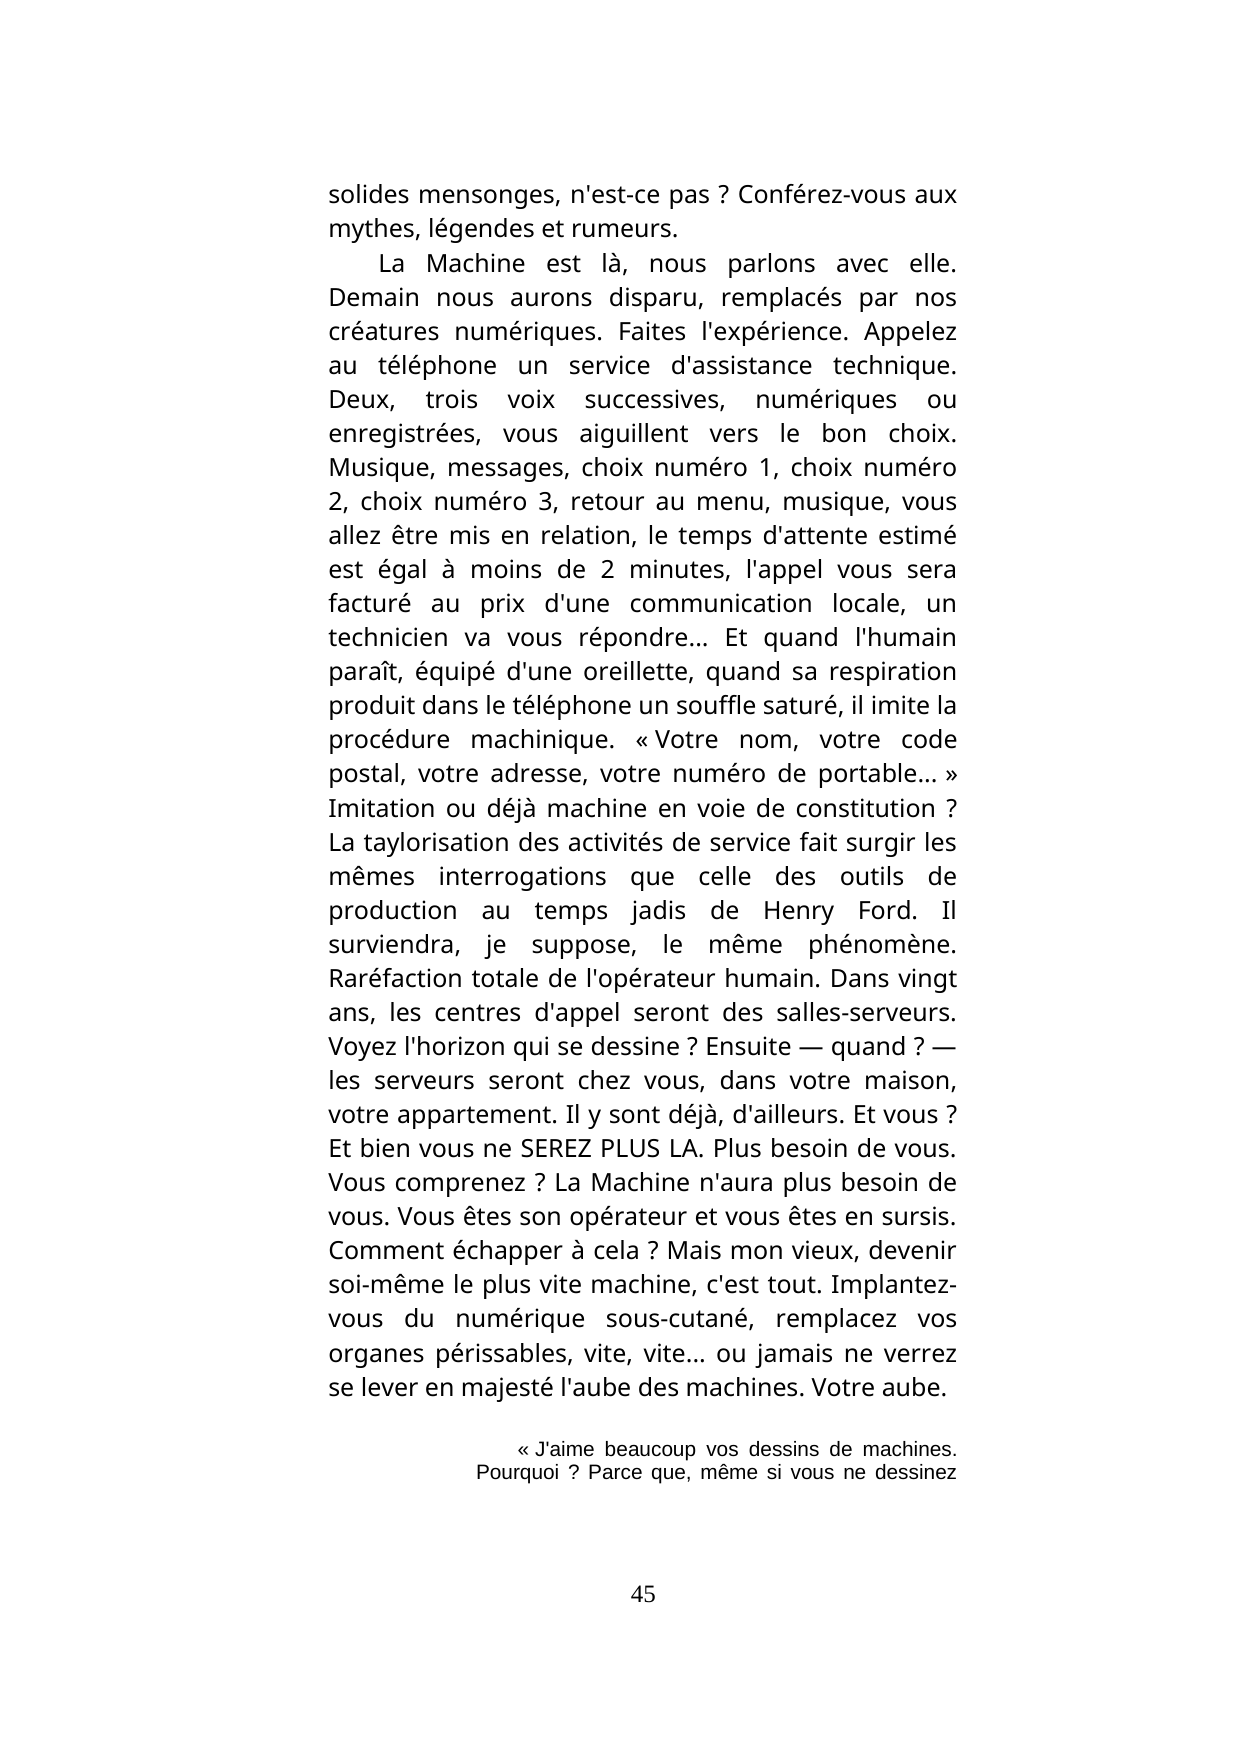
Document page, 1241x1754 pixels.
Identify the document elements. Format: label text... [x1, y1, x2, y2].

text solides mensonges, n'est-ce pas ? Conférez-vous aux mythes, légendes et rumeurs. [328, 177, 958, 245]
text « J'aime beaucoup vos dessins de machines. Pourquoi ? Parce que, même si vous ne dessinez [476, 1437, 958, 1484]
text La Machine est là, nous parlons avec elle. Demain nous aurons disparu, remplacés par nos créatures numériques. Faites l'expérience. Appelez au téléphone un service d'assistance technique. Deux, trois voix successives, numériques ou enregistrées, vous aiguillent vers le bon choix. Musique, messages, choix numéro 1, choix numéro 2, choix numéro 3, retour au menu, musique, vous allez être mis en relation, le temps d'attente estimé est égal à moins de 2 minutes, l'appel vous sera facturé au prix d'une communication locale, un technicien va vous répondre... Et quand l'humain paraît, équipé d'une oreillette, quand sa respiration produit dans le téléphone un souffle saturé, il imite la procédure machinique. « Votre nom, votre code postal, votre adresse, votre numéro de portable... » Imitation ou déjà machine en voie de constitution ? La taylorisation des activités de service fait surgir les mêmes interrogations que celle des outils de production au temps jadis de Henry Ford. Il surviendra, je suppose, le même phénomène. Raréfaction totale de l'opérateur humain. Dans vingt ans, les centres d'appel seront des salles-serveurs. Voyez l'horizon qui se dessine ? Ensuite — quand ? — les serveurs seront chez vous, dans votre maison, votre appartement. Il y sont déjà, d'ailleurs. Et vous ? Et bien vous ne SEREZ PLUS LA. Plus besoin de vous. Vous comprenez ? La Machine n'aura plus besoin de vous. Vous êtes son opérateur et vous êtes en sursis. Comment échapper à cela ? Mais mon vieux, devenir soi-même le plus vite machine, c'est tout. Implantez-vous du numérique sous-cutané, remplacez vos organes périssables, vite, vite... ou jamais ne verrez se lever en majesté l'aube des machines. Votre aube. [328, 245, 958, 1403]
